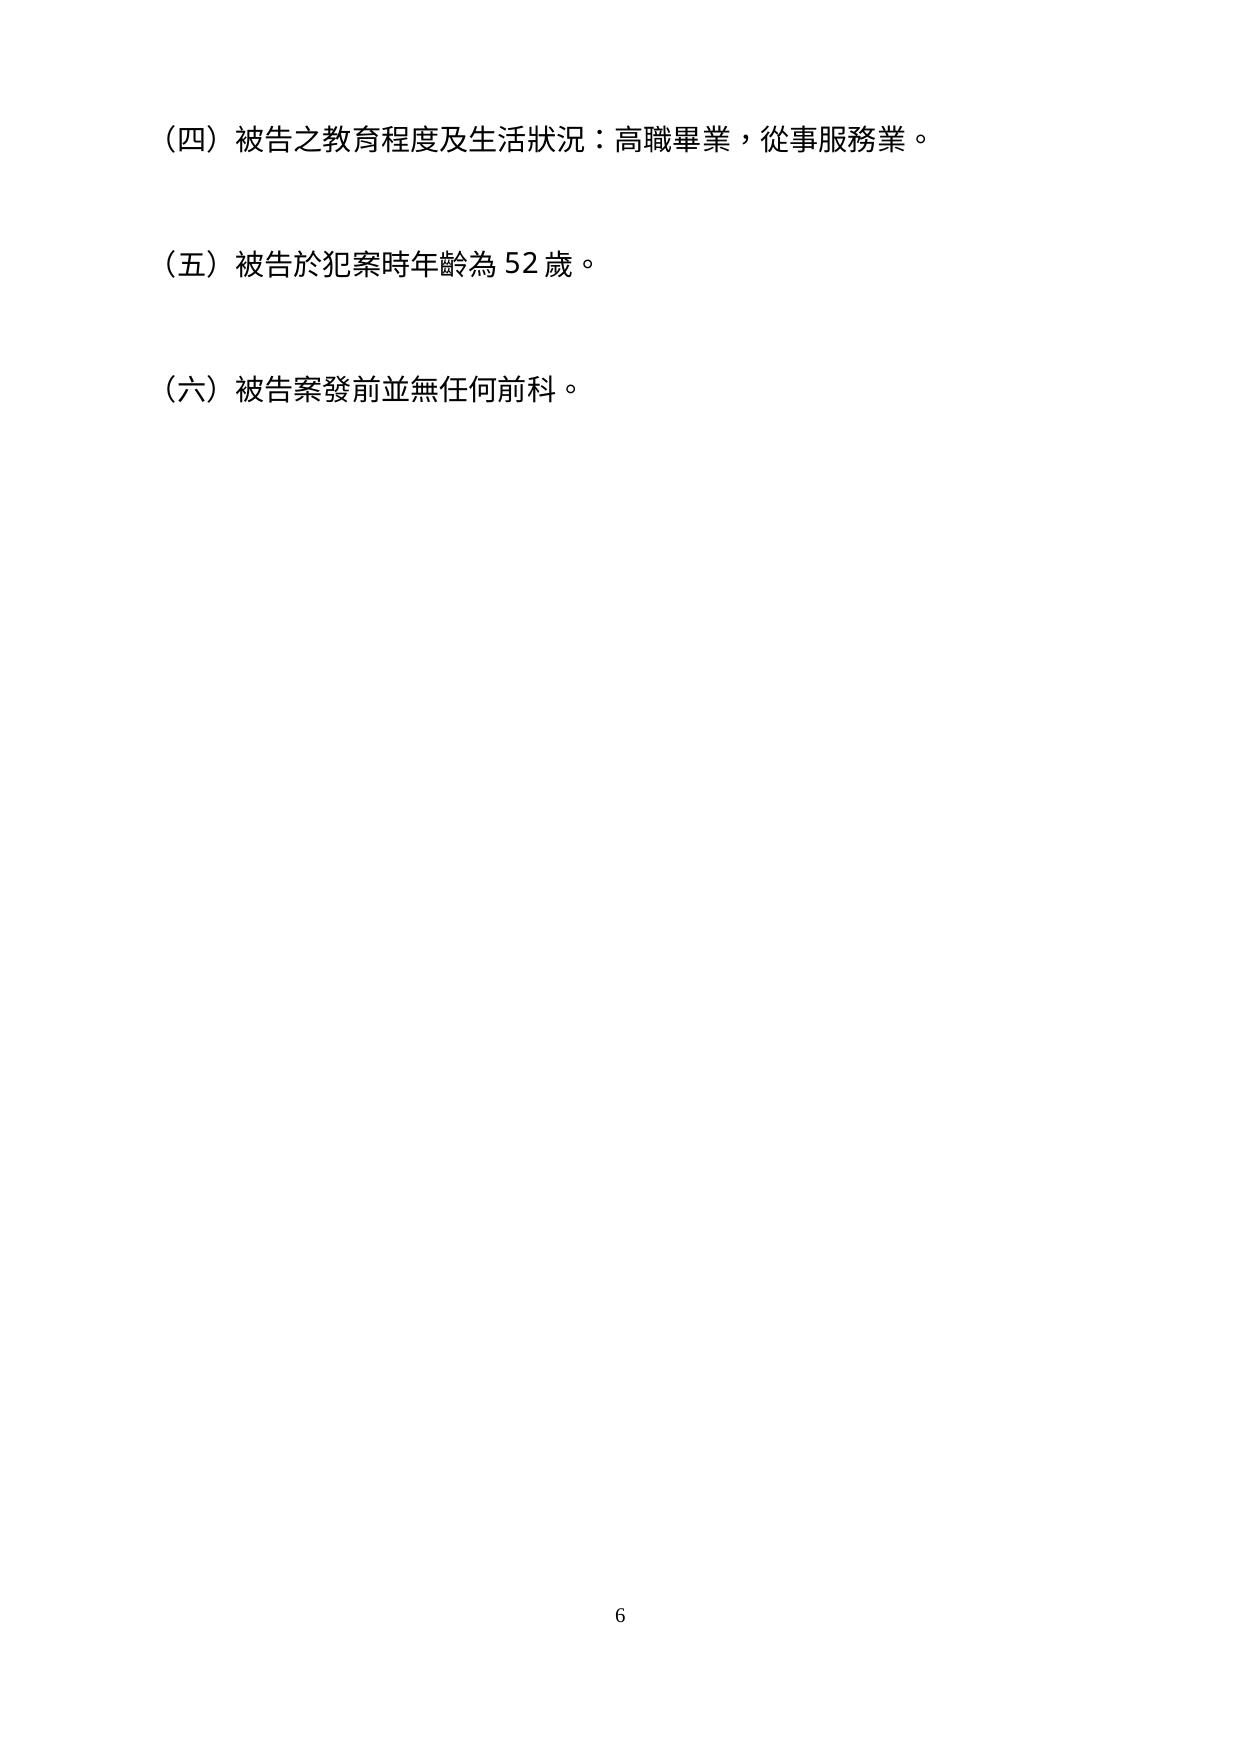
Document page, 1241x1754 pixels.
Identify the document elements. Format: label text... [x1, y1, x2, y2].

text （四）被告之教育程度及生活狀況：高職畢業，從事服務業。 [148, 96, 1063, 158]
text （五）被告於犯案時年齡為52歲。 [148, 221, 1063, 283]
text （六）被告案發前並無任何前科。 [148, 346, 1063, 408]
